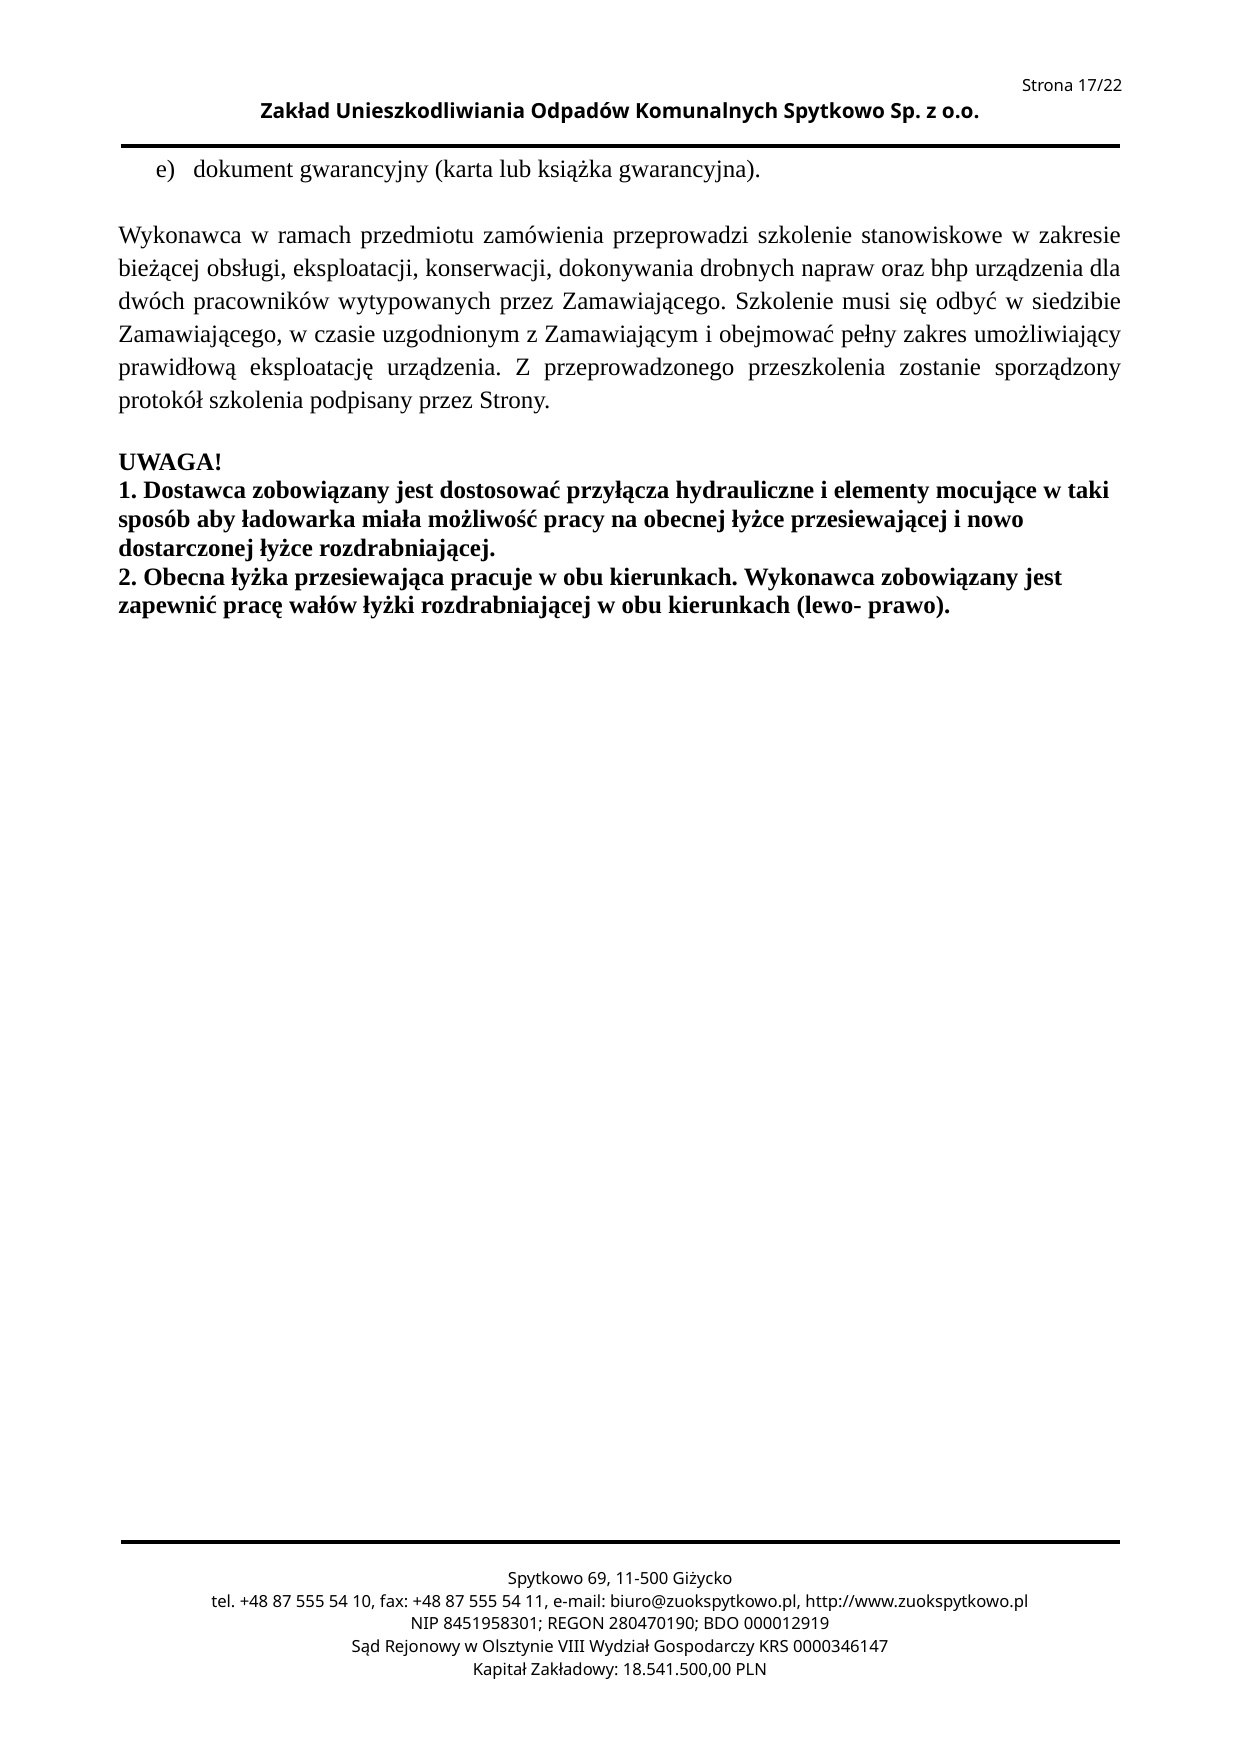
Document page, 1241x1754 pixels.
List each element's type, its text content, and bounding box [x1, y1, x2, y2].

text 1. Dostawca zobowiązany jest dostosować przyłącza hydrauliczne i elementy mocujące w taki sposób aby ładowarka miała możliwość pracy na obecnej łyżce przesiewającej i nowo dostarczonej łyżce rozdrabniającej. [118, 475, 1122, 562]
text UWAGA! [118, 447, 1122, 475]
list dokument gwarancyjny (karta lub książka gwarancyjna). [156, 154, 1122, 182]
text Wykonawca w ramach przedmiotu zamówienia przeprowadzi szkolenie stanowiskowe w zakresie bieżącej obsługi, eksploatacji, konserwacji, dokonywania drobnych napraw oraz bhp urządzenia dla dwóch pracowników wytypowanych przez Zamawiającego. Szkolenie musi się odbyć w siedzibie Zamawiającego, w czasie uzgodnionym z Zamawiającym i obejmować pełny zakres umożliwiający prawidłową eksploatację urządzenia. Z przeprowadzonego przeszkolenia zostanie sporządzony protokół szkolenia podpisany przez Strony. [118, 220, 1122, 413]
text 2. Obecna łyżka przesiewająca pracuje w obu kierunkach. Wykonawca zobowiązany jest zapewnić pracę wałów łyżki rozdrabniającej w obu kierunkach (lewo- prawo). [118, 562, 1122, 619]
